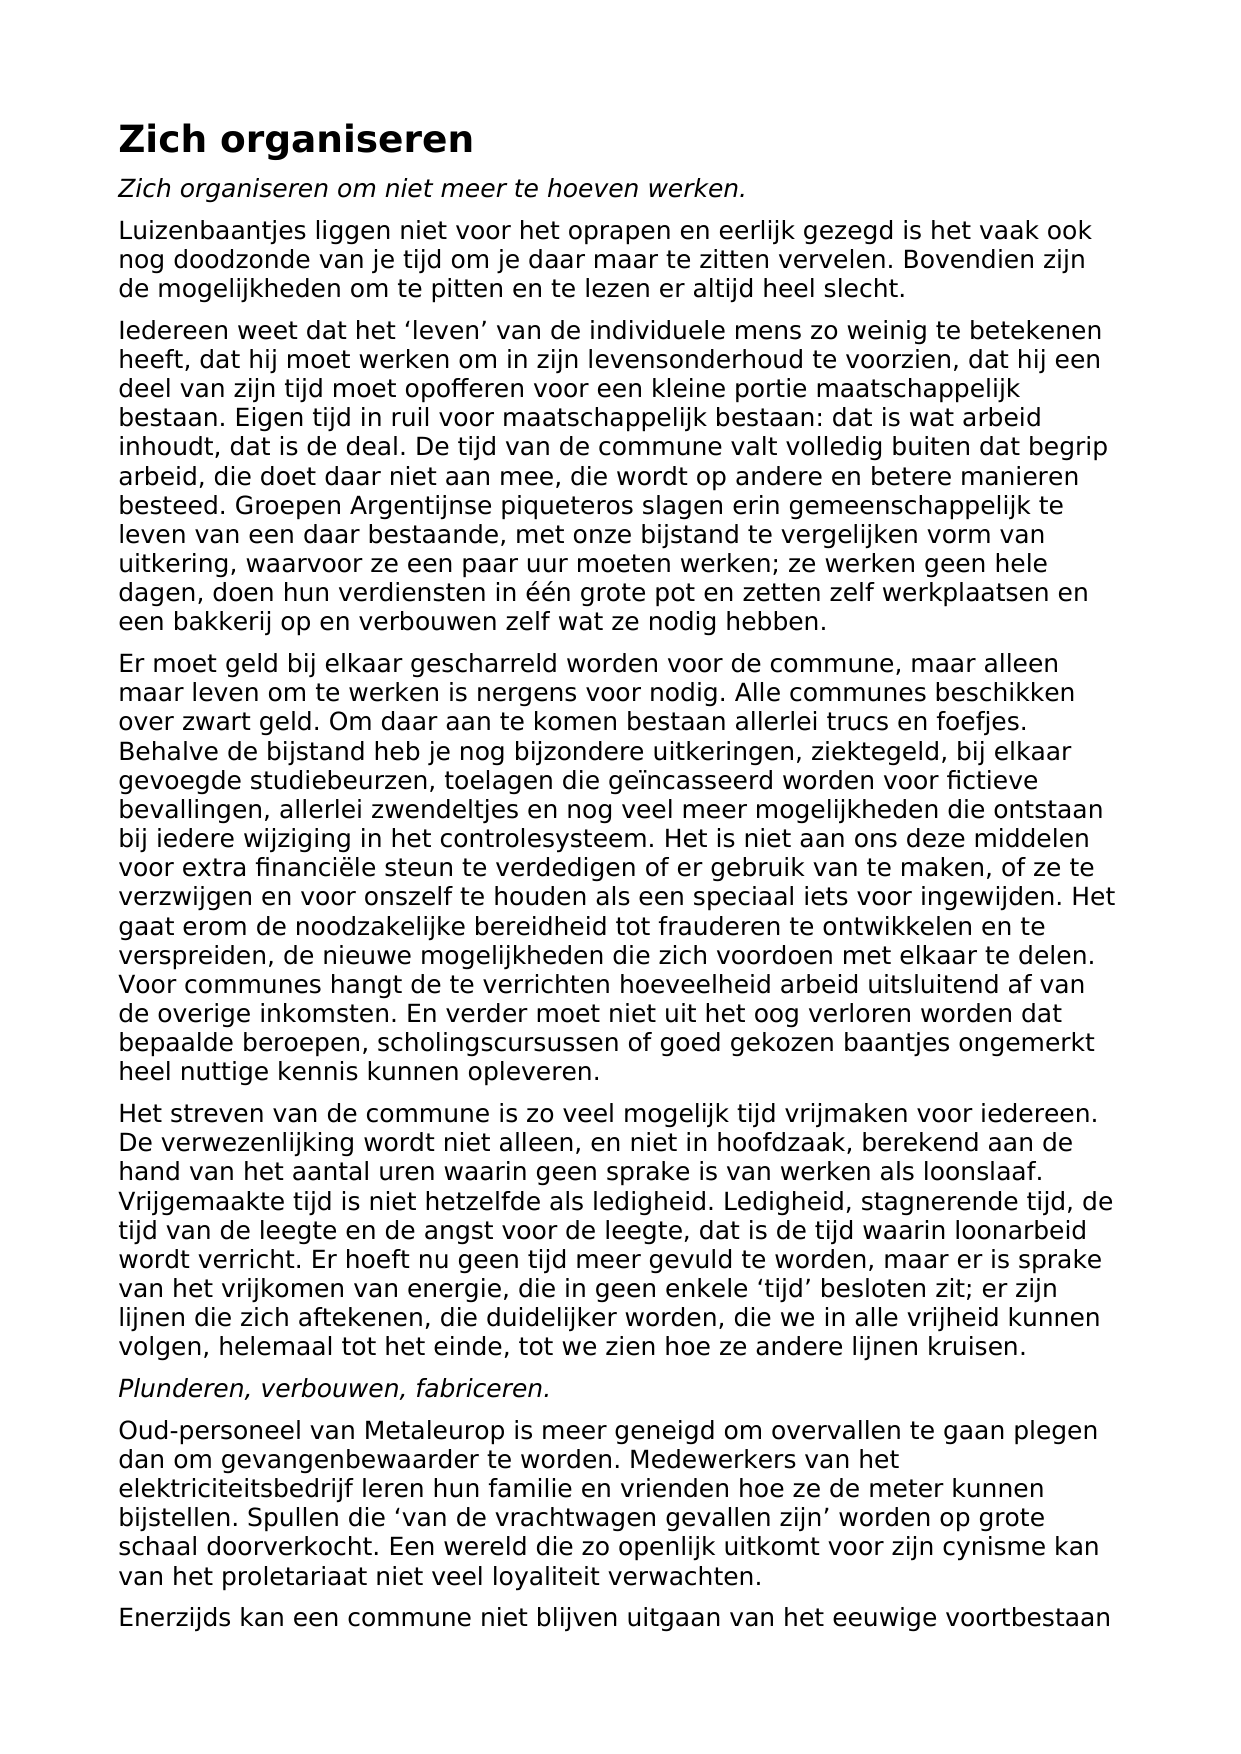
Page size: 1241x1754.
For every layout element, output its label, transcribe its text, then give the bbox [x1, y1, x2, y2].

text Iedereen weet dat het ‘leven’ van de individuele mens zo weinig te betekenen heeft, dat hij moet werken om in zijn levensonderhoud te voorzien, dat hij een deel van zijn tijd moet opofferen voor een kleine portie maatschappelijk bestaan. Eigen tijd in ruil voor maatschappelijk bestaan: dat is wat arbeid inhoudt, dat is de deal. De tijd van de commune valt volledig buiten dat begrip arbeid, die doet daar niet aan mee, die wordt op andere en betere manieren besteed. Groepen Argentijnse piqueteros slagen erin gemeenschappelijk te leven van een daar bestaande, met onze bijstand te vergelijken vorm van uitkering, waarvoor ze een paar uur moeten werken; ze werken geen hele dagen, doen hun verdiensten in één grote pot en zetten zelf werkplaatsen en een bakkerij op en verbouwen zelf wat ze nodig hebben. [118, 316, 1122, 637]
text Plunderen, verbouwen, fabriceren. [118, 1374, 1122, 1403]
text Er moet geld bij elkaar gescharreld worden voor de commune, maar alleen maar leven om te werken is nergens voor nodig. Alle communes beschikken over zwart geld. Om daar aan te komen bestaan allerlei trucs en foefjes. Behalve de bijstand heb je nog bijzondere uitkeringen, ziektegeld, bij elkaar gevoegde studiebeurzen, toelagen die geïncasseerd worden voor fictieve bevallingen, allerlei zwendeltjes en nog veel meer mogelijkheden die ontstaan bij iedere wijziging in het controlesysteem. Het is niet aan ons deze middelen voor extra financiële steun te verdedigen of er gebruik van te maken, of ze te verzwijgen en voor onszelf te houden als een speciaal iets voor ingewijden. Het gaat erom de noodzakelijke bereidheid tot frauderen te ontwikkelen en te verspreiden, de nieuwe mogelijkheden die zich voordoen met elkaar te delen. Voor communes hangt de te verrichten hoeveelheid arbeid uitsluitend af van de overige inkomsten. En verder moet niet uit het oog verloren worden dat bepaalde beroepen, scholingscursussen of goed gekozen baantjes ongemerkt heel nuttige kennis kunnen opleveren. [118, 649, 1122, 1087]
text Het streven van de commune is zo veel mogelijk tijd vrijmaken voor iedereen. De verwezenlijking wordt niet alleen, en niet in hoofdzaak, berekend aan de hand van het aantal uren waarin geen sprake is van werken als loonslaaf. Vrijgemaakte tijd is niet hetzelfde als ledigheid. Ledigheid, stagnerende tijd, de tijd van de leegte en de angst voor de leegte, dat is de tijd waarin loonarbeid wordt verricht. Er hoeft nu geen tijd meer gevuld te worden, maar er is sprake van het vrijkomen van energie, die in geen enkele ‘tijd’ besloten zit; er zijn lijnen die zich aftekenen, die duidelijker worden, die we in alle vrijheid kunnen volgen, helemaal tot het einde, tot we zien hoe ze andere lijnen kruisen. [118, 1099, 1122, 1362]
text Oud-personeel van Metaleurop is meer geneigd om overvallen te gaan plegen dan om gevangenbewaarder te worden. Medewerkers van het elektriciteitsbedrijf leren hun familie en vrienden hoe ze de meter kunnen bijstellen. Spullen die ‘van de vrachtwagen gevallen zijn’ worden op grote schaal doorverkocht. Een wereld die zo openlijk uitkomt voor zijn cynisme kan van het proletariaat niet veel loyaliteit verwachten. [118, 1416, 1122, 1591]
text Enerzijds kan een commune niet blijven uitgaan van het eeuwige voortbestaan [118, 1603, 1122, 1633]
subtitle Zich organiseren [118, 118, 1122, 162]
text Luizenbaantjes liggen niet voor het oprapen en eerlijk gezegd is het vaak ook nog doodzonde van je tijd om je daar maar te zitten vervelen. Bovendien zijn de mogelijkheden om te pitten en te lezen er altijd heel slecht. [118, 216, 1122, 303]
text Zich organiseren om niet meer te hoeven werken. [118, 174, 1122, 203]
